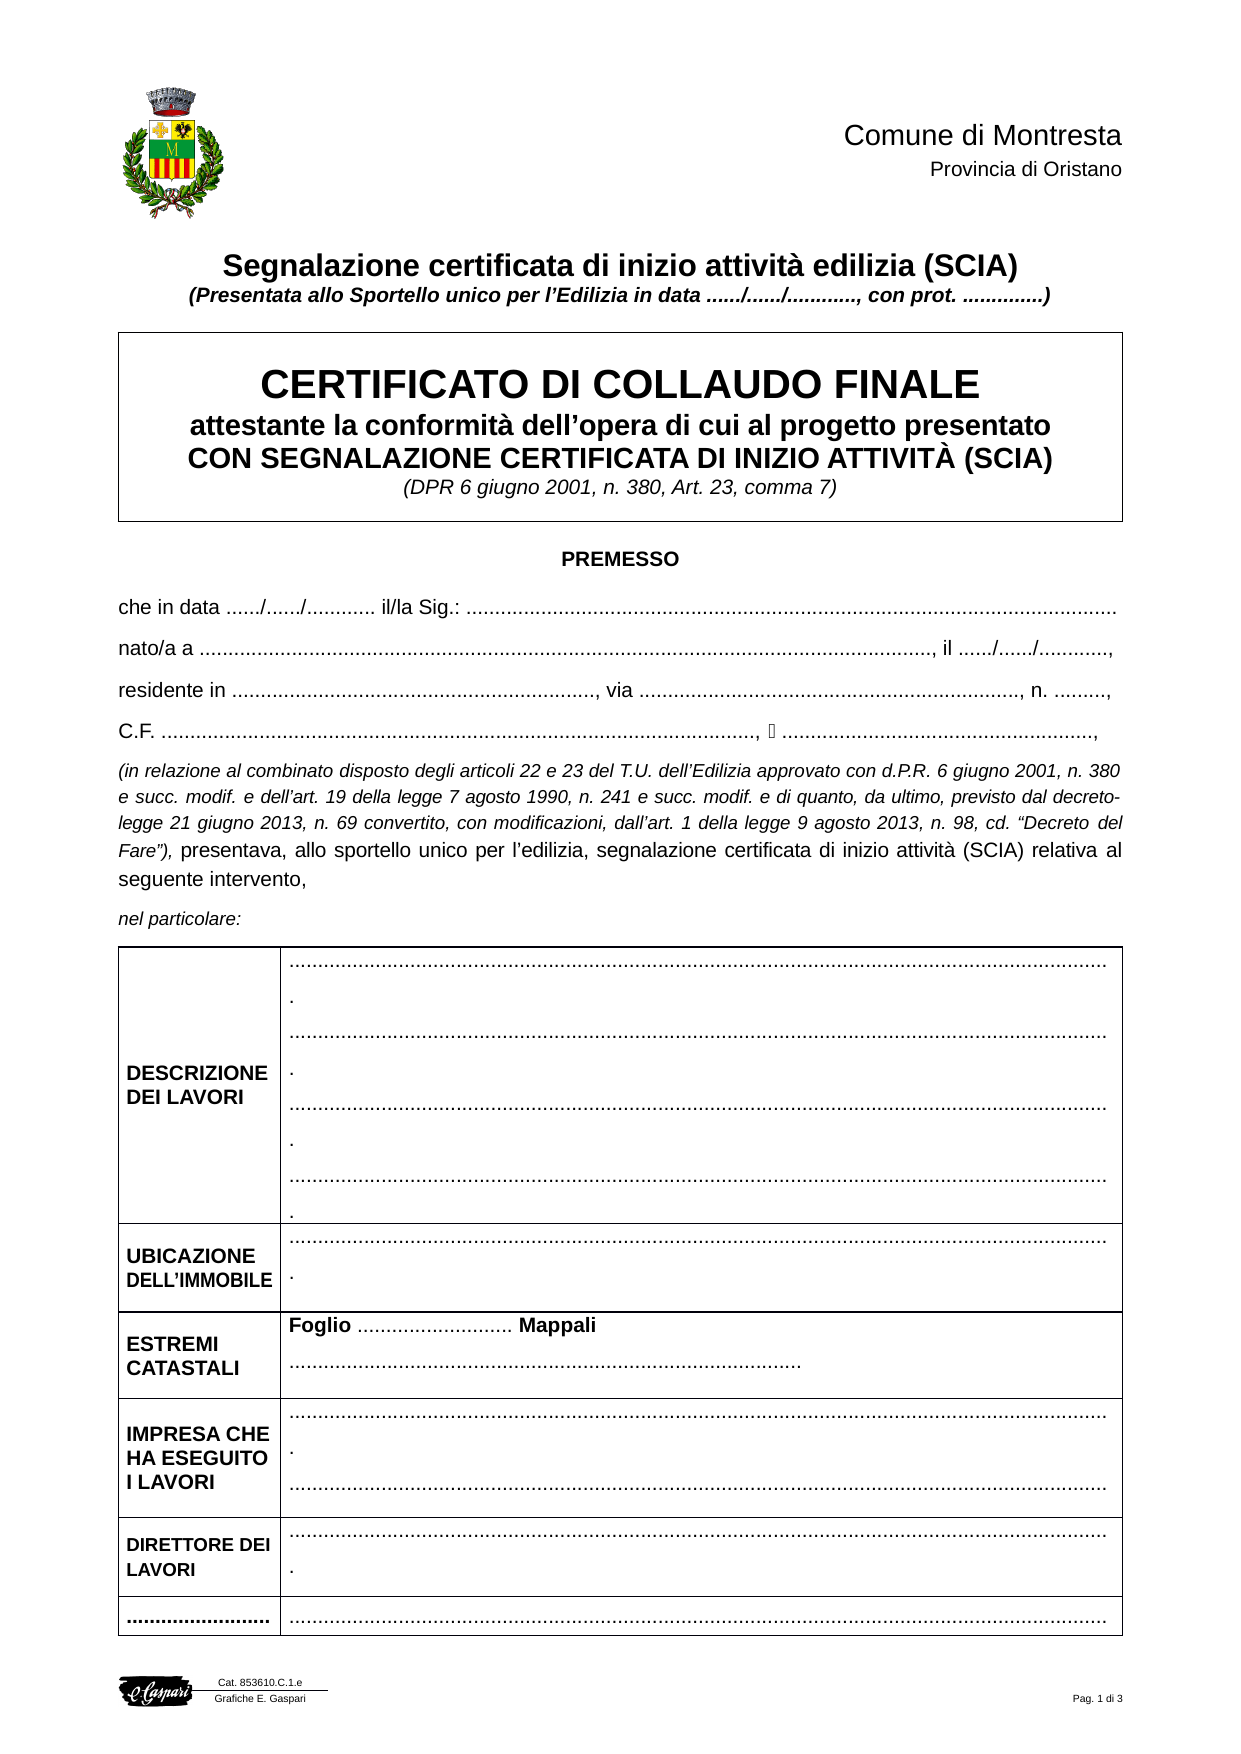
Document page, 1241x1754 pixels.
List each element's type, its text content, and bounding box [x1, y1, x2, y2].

text Provincia di Oristano [224, 157, 1122, 181]
text Comune di Montresta [224, 118, 1122, 152]
table_header CERTIFICATO DI COLLAUDO FINALE attestante la conformità dell’opera di cui al progetto presentato CON SEGNALAZIONE CERTIFICATA DI INIZIO ATTIVITÀ (SCIA) (DPR 6 giugno 2001, n. 380, Art. 23, comma 7) [119, 333, 1122, 521]
subtitle PREMESSO [118, 547, 1122, 571]
table_cell IMPRESA CHE HA ESEGUITO I LAVORI [119, 1399, 280, 1517]
title Segnalazione certificata di inizio attività edilizia (SCIA) [118, 247, 1122, 283]
picture [118, 1675, 193, 1707]
table_cell ......................... [119, 1597, 280, 1635]
table_cell DIRETTORE DEI LAVORI [119, 1518, 280, 1596]
table_cell ESTREMI CATASTALI [119, 1313, 280, 1398]
picture [122, 87, 224, 219]
text nato/a a ..............................................................................................................................., il ....../....../............, [118, 636, 1122, 660]
text nel particolare: [118, 908, 1122, 930]
table_cell ............................................................................................................................................... ............................................................................................................................................... [281, 1224, 1122, 1311]
text residente in ..............................................................., via .................................................................., n. ........., [118, 677, 1122, 701]
text C.F. .......................................................................................................,  ......................................................, [118, 719, 1122, 743]
table_cell ............................................................................................................................................... ............................................................................................................................................... [281, 1597, 1122, 1635]
table_cell ............................................................................................................................................... ............................................................................................................................................... Cod. Fisc. ..................................................................  ..................................................... [281, 1399, 1122, 1517]
text (in relazione al combinato disposto degli articoli 22 e 23 del T.U. dell’Edilizia approvato con d.P.R. 6 giugno 2001, n. 380 e succ. modif. e dell’art. 19 della legge 7 agosto 1990, n. 241 e succ. modif. e di quanto, da ultimo, previsto dal decreto-legge 21 giugno 2013, n. 69 convertito, con modificazioni, dall’art. 1 della legge 9 agosto 2013, n. 98, cd. “Decreto del Fare”), presentava, allo sportello unico per l’edilizia, segnalazione certificata di inizio attività (SCIA) relativa al seguente intervento, [118, 760, 1122, 891]
table_cell Foglio ........................... Mappali ......................................................................................... ............................................................................................................................................... [281, 1313, 1122, 1398]
text (Presentata allo Sportello unico per l’Edilizia in data ....../....../............, con prot. ..............) [118, 283, 1122, 307]
table_cell ............................................................................................................................................... ............................................................................................................................................... [281, 1518, 1122, 1596]
table_header DESCRIZIONE DEI LAVORI [119, 948, 280, 1223]
table_cell UBICAZIONE DELL’IMMOBILE [119, 1224, 280, 1311]
table_header ............................................................................................................................................... ............................................................................................................................................... ............................................................................................................................................... ............................................................................................................................................... [281, 948, 1122, 1223]
text che in data ....../....../............ il/la Sig.: ................................................................................................................. [118, 595, 1122, 619]
